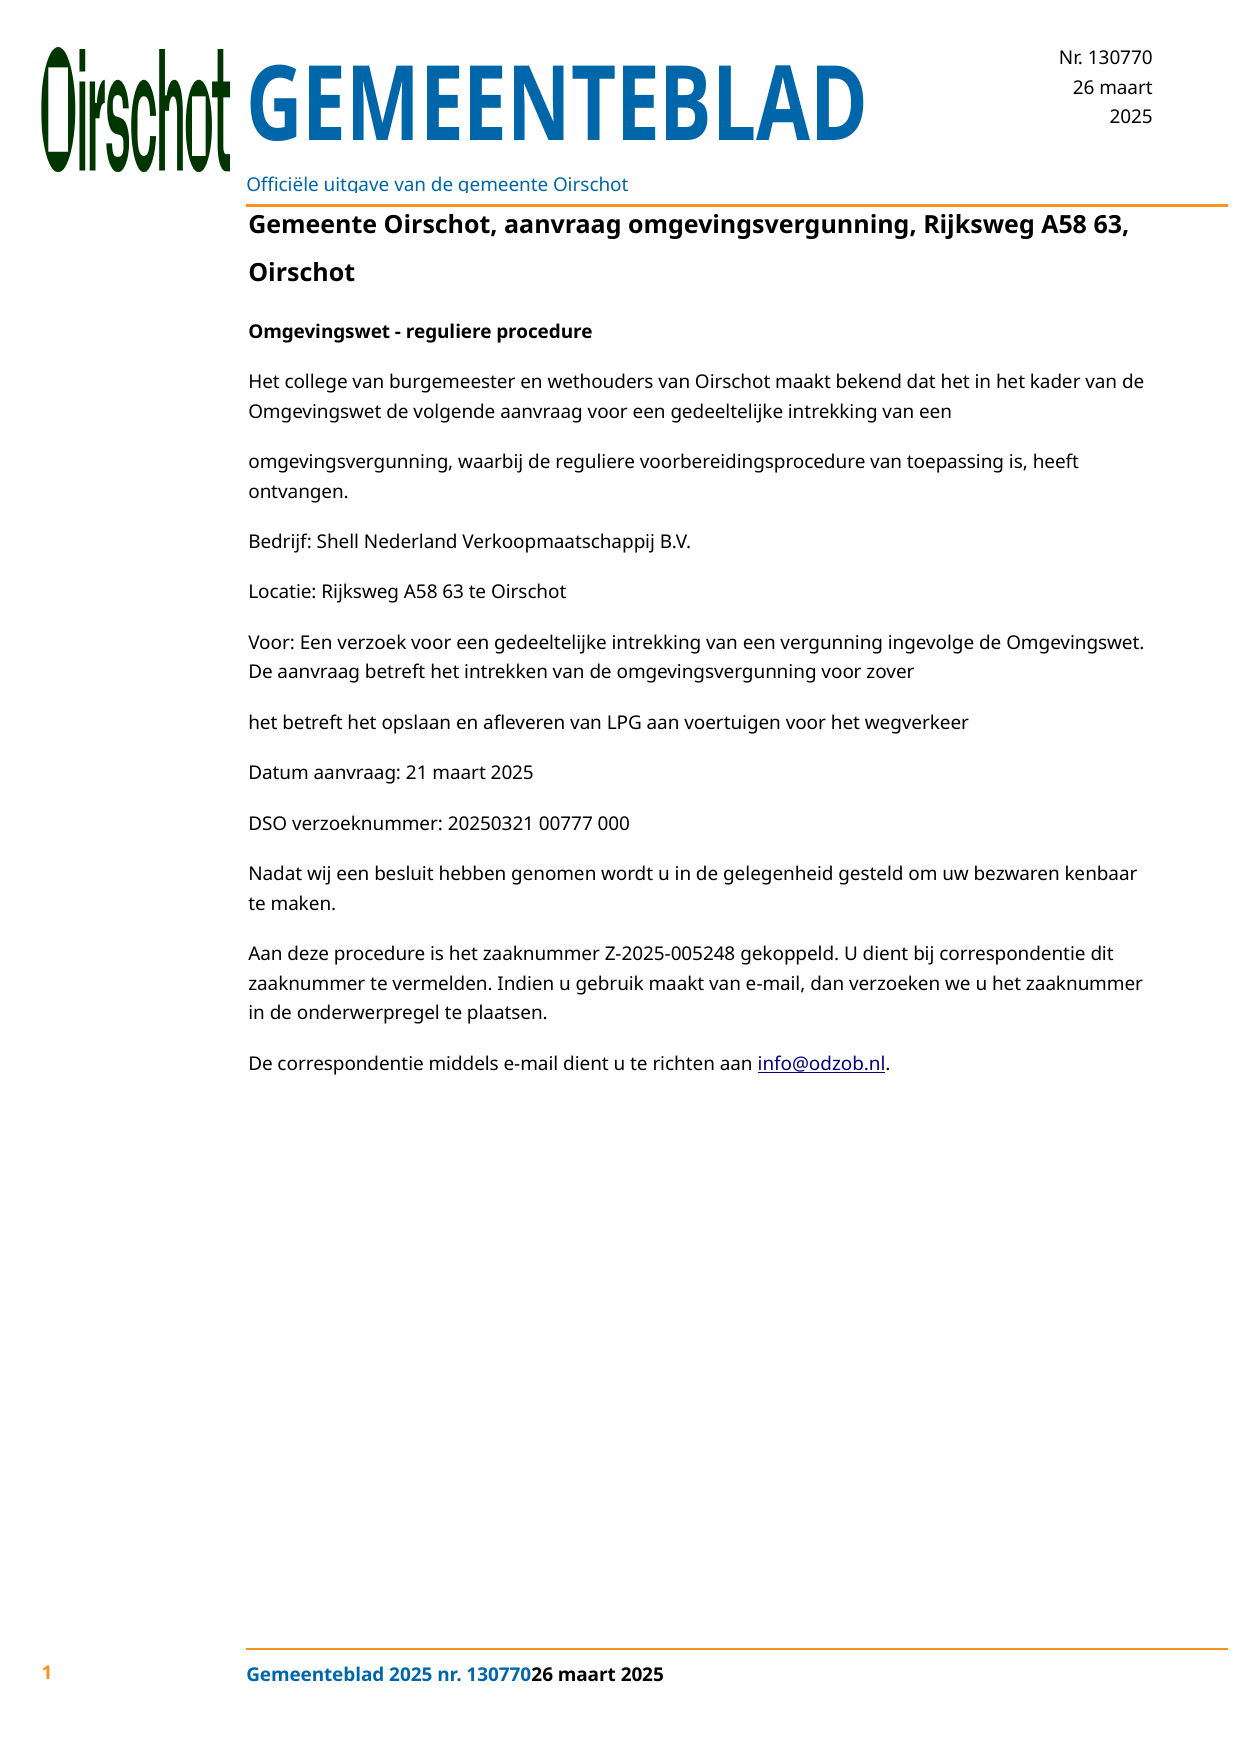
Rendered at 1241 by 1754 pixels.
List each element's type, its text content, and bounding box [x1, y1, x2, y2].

text Datum aanvraag: 21 maart 2025 [248, 759, 1152, 785]
text Bedrijf: Shell Nederland Verkoopmaatschappij B.V. [248, 528, 1152, 554]
text Gemeente Oirschot, aanvraag omgevingsvergunning, Rijksweg A58 63, Oirschot [248, 207, 1152, 288]
text De correspondentie middels e-mail dient u te richten aan info@odzob.nl. [248, 1050, 1152, 1076]
text Voor: Een verzoek voor een gedeeltelijke intrekking van een vergunning ingevolge de Omgevingswet. De aanvraag betreft het intrekken van de omgevingsvergunning voor zover [248, 629, 1152, 684]
text Aan deze procedure is het zaaknummer Z-2025-005248 gekoppeld. U dient bij correspondentie dit zaaknummer te vermelden. Indien u gebruik maakt van e-mail, dan verzoeken we u het zaaknummer in de onderwerpregel te plaatsen. [248, 940, 1152, 1025]
text Het college van burgemeester en wethouders van Oirschot maakt bekend dat het in het kader van de Omgevingswet de volgende aanvraag voor een gedeeltelijke intrekking van een [248, 368, 1152, 424]
text het betreft het opslaan en afleveren van LPG aan voertuigen voor het wegverkeer [248, 709, 1152, 735]
text DSO verzoeknummer: 20250321 00777 000 [248, 810, 1152, 836]
text Omgevingswet - reguliere procedure [248, 318, 1152, 344]
text Locatie: Rijksweg A58 63 te Oirschot [248, 579, 1152, 604]
text Nadat wij een besluit hebben genomen wordt u in de gelegenheid gesteld om uw bezwaren kenbaar te maken. [248, 860, 1152, 916]
text omgevingsvergunning, waarbij de reguliere voorbereidingsprocedure van toepassing is, heeft ontvangen. [248, 448, 1152, 504]
picture [41, 47, 231, 172]
